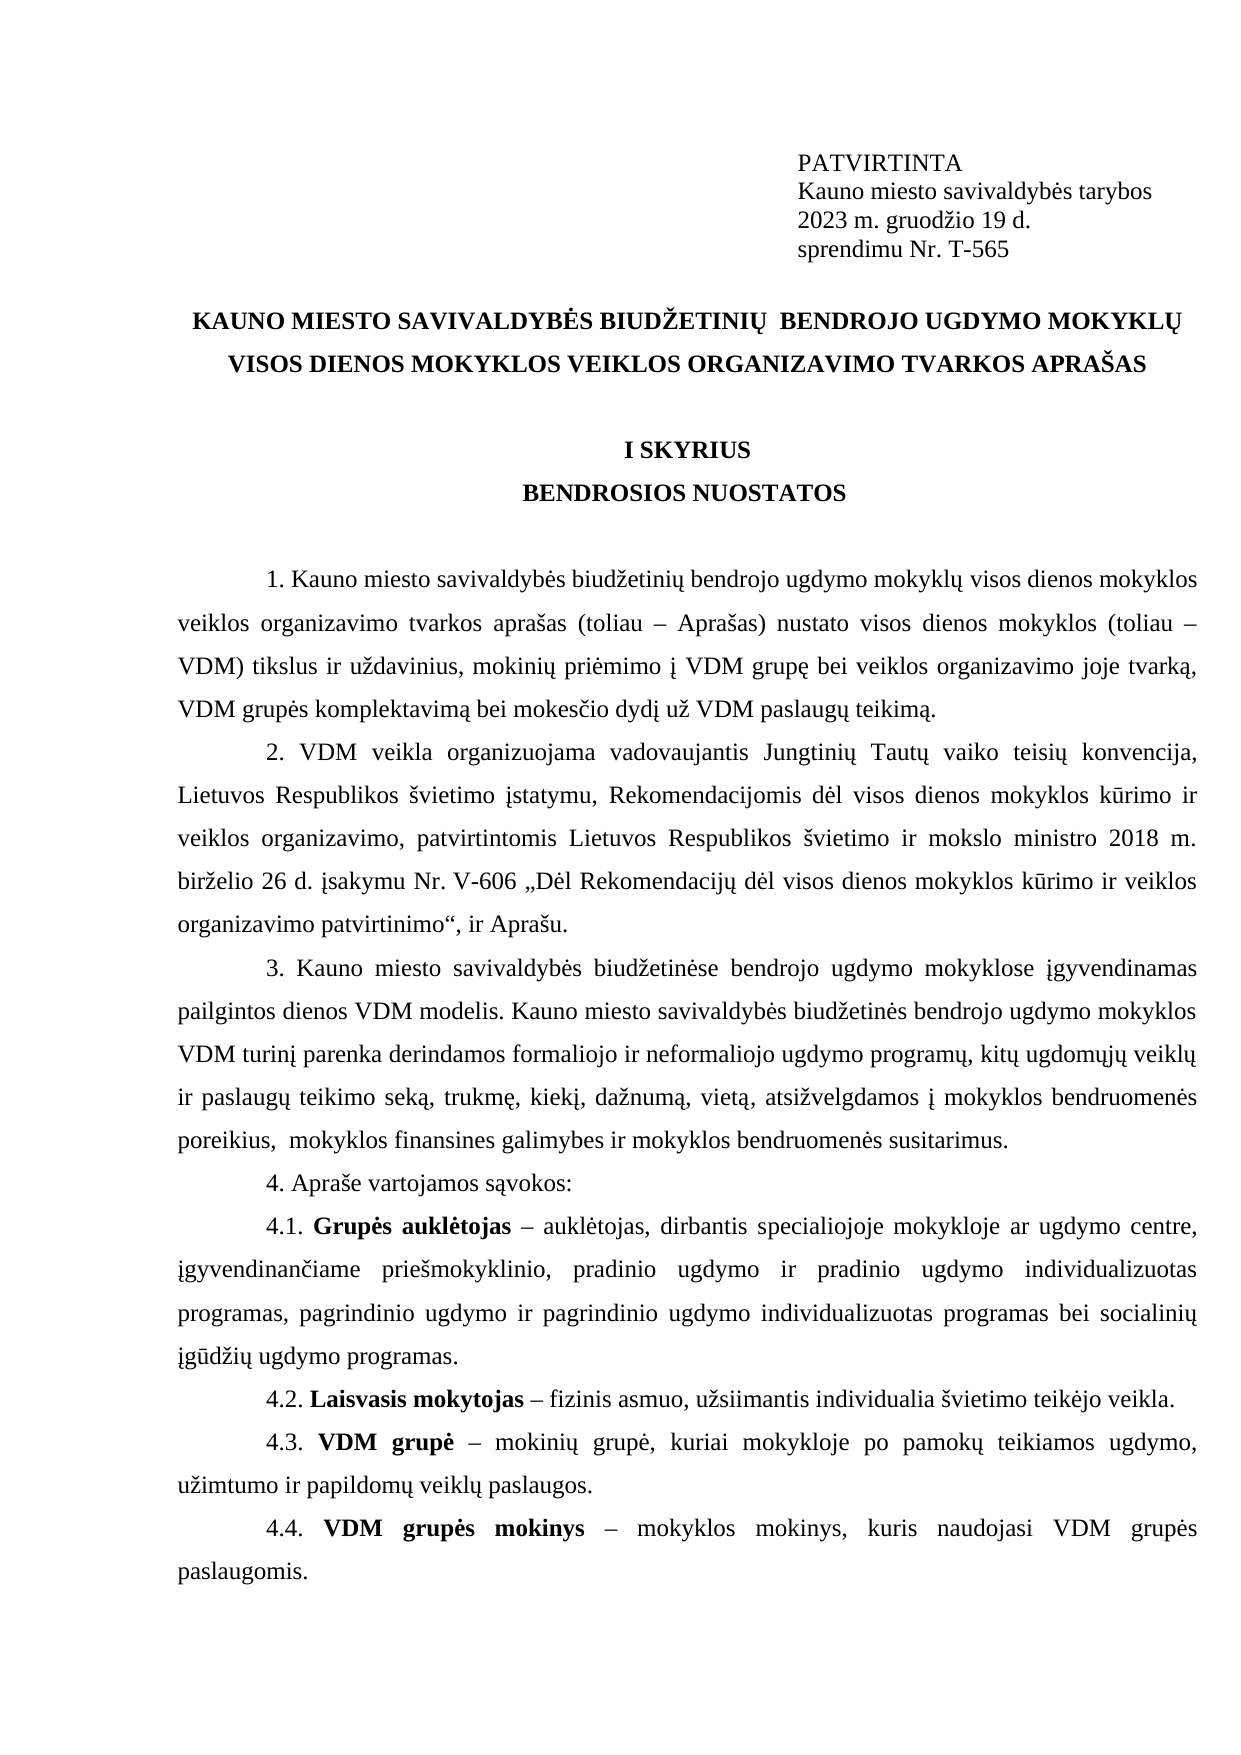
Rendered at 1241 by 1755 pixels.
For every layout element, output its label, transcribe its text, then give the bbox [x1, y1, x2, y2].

text KAUNO MIESTO SAVIVALDYBĖS BIUDŽETINIŲ BENDROJO UGDYMO MOKYKLŲ VISOS DIENOS MOKYKLOS VEIKLOS ORGANIZAVIMO TVARKOS APRAŠAS [177, 306, 1198, 378]
text 3. Kauno miesto savivaldybės biudžetinėse bendrojo ugdymo mokyklose įgyvendinamas pailgintos dienos VDM modelis. Kauno miesto savivaldybės biudžetinės bendrojo ugdymo mokyklos VDM turinį parenka derindamos formaliojo ir neformaliojo ugdymo programų, kitų ugdomųjų veiklų ir paslaugų teikimo seką, trukmę, kiekį, dažnumą, vietą, atsižvelgdamos į mokyklos bendruomenės poreikius, mokyklos finansines galimybes ir mokyklos bendruomenės susitarimus. [177, 953, 1198, 1154]
text 4.4. VDM grupės mokinys – mokyklos mokinys, kuris naudojasi VDM grupės paslaugomis. [177, 1513, 1198, 1585]
text I SKYRIUS [177, 435, 1198, 464]
text Kauno miesto savivaldybės tarybos [177, 176, 1198, 205]
text 2. VDM veikla organizuojama vadovaujantis Jungtinių Tautų vaiko teisių konvencija, Lietuvos Respublikos švietimo įstatymu, Rekomendacijomis dėl visos dienos mokyklos kūrimo ir veiklos organizavimo, patvirtintomis Lietuvos Respublikos švietimo ir mokslo ministro 2018 m. birželio 26 d. įsakymu Nr. V-606 „Dėl Rekomendacijų dėl visos dienos mokyklos kūrimo ir veiklos organizavimo patvirtinimo“, ir Aprašu. [177, 737, 1198, 938]
text 4.1. Grupės auklėtojas – auklėtojas, dirbantis specialiojoje mokykloje ar ugdymo centre, įgyvendinančiame priešmokyklinio, pradinio ugdymo ir pradinio ugdymo individualizuotas programas, pagrindinio ugdymo ir pagrindinio ugdymo individualizuotas programas bei socialinių įgūdžių ugdymo programas. [177, 1211, 1198, 1369]
text 4.2. Laisvasis mokytojas – fizinis asmuo, užsiimantis individualia švietimo teikėjo veikla. [177, 1384, 1198, 1413]
text 1. Kauno miesto savivaldybės biudžetinių bendrojo ugdymo mokyklų visos dienos mokyklos veiklos organizavimo tvarkos aprašas (toliau – Aprašas) nustato visos dienos mokyklos (toliau – VDM) tikslus ir uždavinius, mokinių priėmimo į VDM grupę bei veiklos organizavimo joje tvarką, VDM grupės komplektavimą bei mokesčio dydį už VDM paslaugų teikimą. [177, 564, 1198, 723]
text PATVIRTINTA [177, 148, 1198, 176]
text 4.3. VDM grupė – mokinių grupė, kuriai mokykloje po pamokų teikiamos ugdymo, užimtumo ir papildomų veiklų paslaugos. [177, 1427, 1198, 1499]
text BENDROSIOS NUOSTATOS [177, 478, 1198, 507]
text 4. Apraše vartojamos sąvokos: [177, 1168, 1198, 1197]
text sprendimu Nr. T-565 [177, 234, 1198, 263]
text 2023 m. gruodžio 19 d. [177, 205, 1198, 234]
